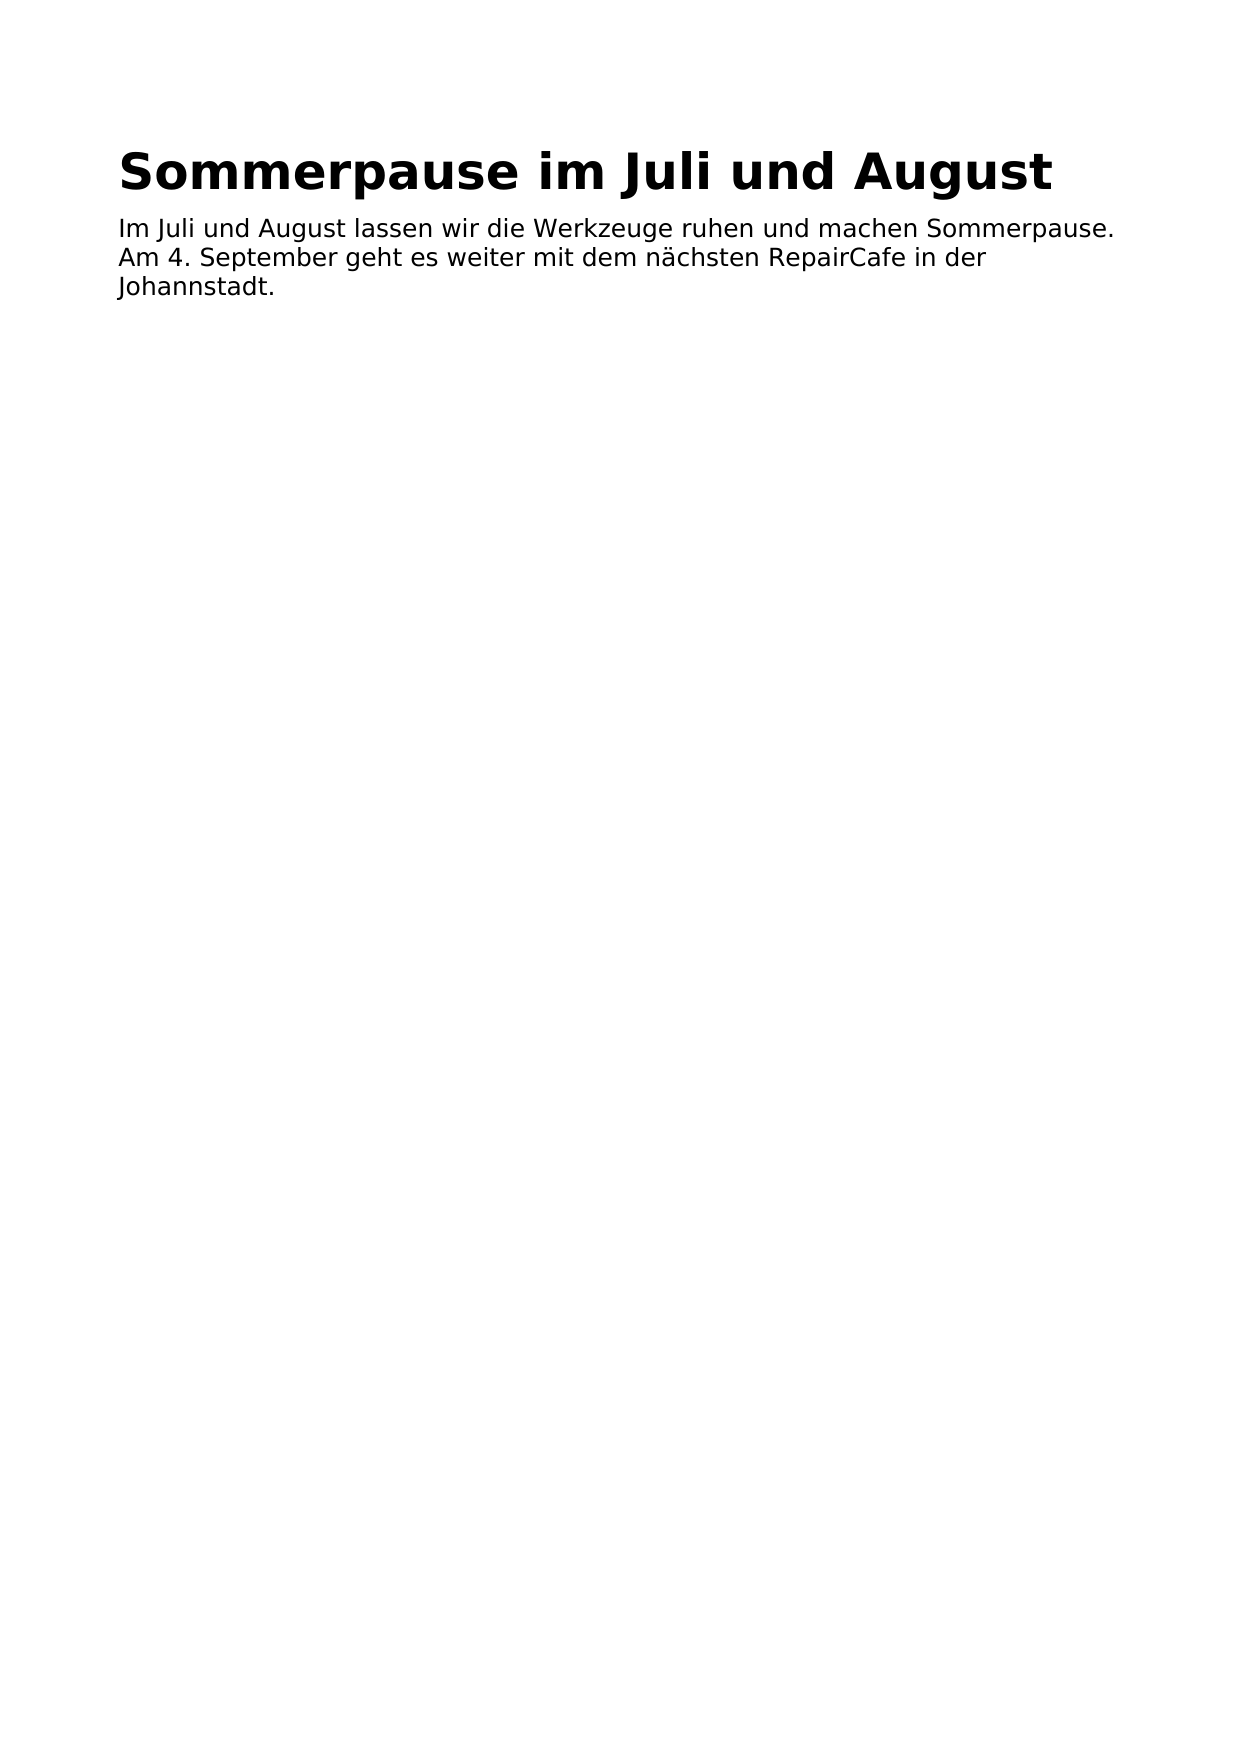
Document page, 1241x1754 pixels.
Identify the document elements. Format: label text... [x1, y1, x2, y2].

subtitle Sommerpause im Juli und August [118, 143, 1122, 201]
text Im Juli und August lassen wir die Werkzeuge ruhen und machen Sommerpause. Am 4. September geht es weiter mit dem nächsten RepairCafe in der Johannstadt. [118, 214, 1122, 301]
